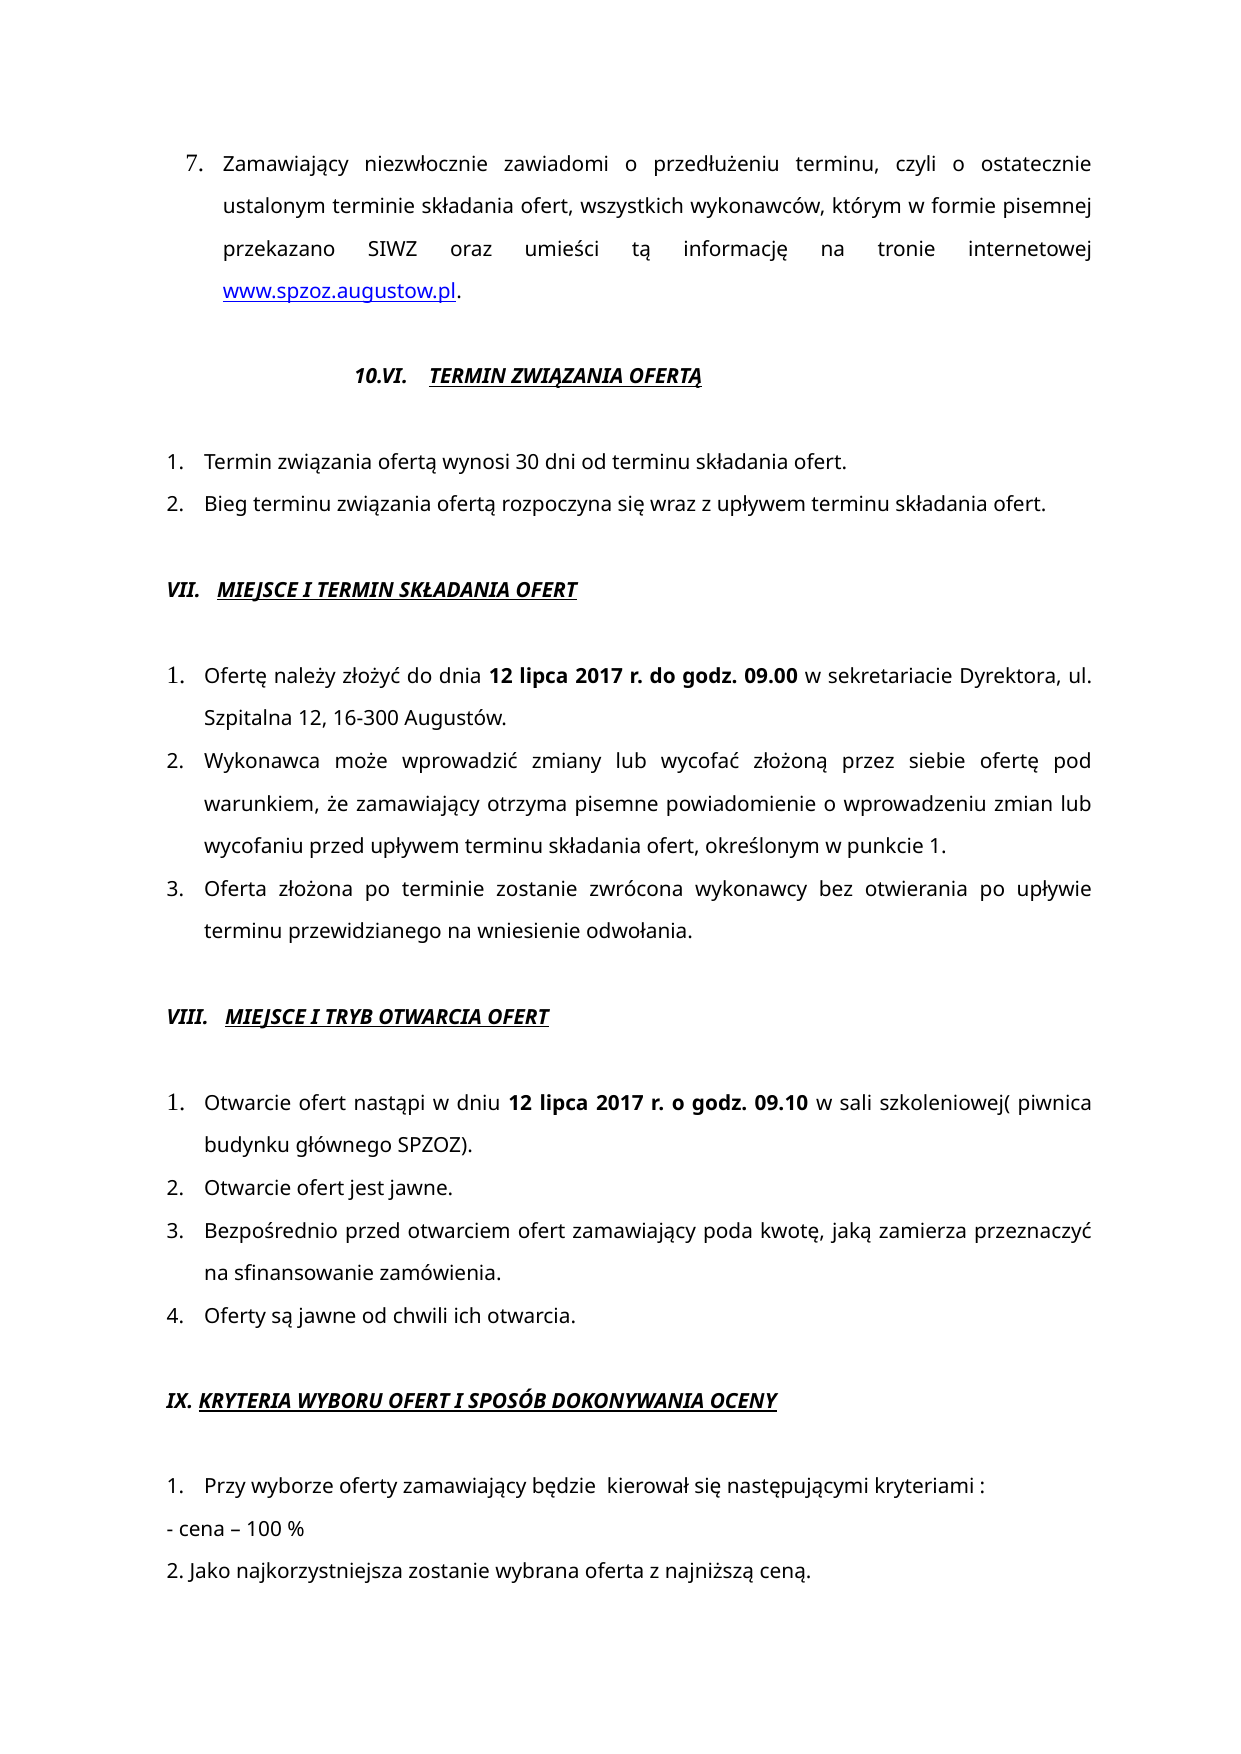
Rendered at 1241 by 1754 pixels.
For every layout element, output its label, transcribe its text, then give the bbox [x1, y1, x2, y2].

list Bieg terminu związania ofertą rozpoczyna się wraz z upływem terminu składania ofert. [166, 489, 1093, 518]
list Otwarcie ofert jest jawne. [166, 1173, 1093, 1202]
list Oferta złożona po terminie zostanie zwrócona wykonawcy bez otwierania po upływie terminu przewidzianego na wniesienie odwołania. [166, 874, 1093, 945]
list Zamawiający niezwłocznie zawiadomi o przedłużeniu terminu, czyli o ostatecznie ustalonym terminie składania ofert, wszystkich wykonawców, którym w formie pisemnej przekazano SIWZ oraz umieści tą informację na tronie internetowej www.spzoz.augustow.pl. [185, 148, 1093, 305]
text - cena – 100 % [166, 1514, 1093, 1542]
text 2. Jako najkorzystniejsza zostanie wybrana oferta z najniższą ceną. [166, 1557, 1093, 1585]
list Oferty są jawne od chwili ich otwarcia. [166, 1301, 1093, 1329]
list Bezpośrednio przed otwarciem ofert zamawiający poda kwotę, jaką zamierza przeznaczyć na sfinansowanie zamówienia. [166, 1216, 1093, 1287]
list Termin związania ofertą wynosi 30 dni od terminu składania ofert. [166, 447, 1093, 475]
text IX. KRYTERIA WYBORU OFERT I SPOSÓB DOKONYWANIA OCENY [166, 1386, 1093, 1415]
list Otwarcie ofert nastąpi w dniu 12 lipca 2017 r. o godz. 09.10 w sali szkoleniowej( piwnica budynku głównego SPZOZ). [166, 1087, 1093, 1159]
text VII. MIEJSCE I TERMIN SKŁADANIA OFERT [166, 575, 1093, 603]
list TERMIN ZWIĄZANIA OFERTĄ [354, 362, 1093, 390]
text VIII. MIEJSCE I TRYB OTWARCIA OFERT [166, 1002, 1093, 1030]
list Przy wyborze oferty zamawiający będzie kierował się następującymi kryteriami : [166, 1471, 1093, 1500]
list Wykonawca może wprowadzić zmiany lub wycofać złożoną przez siebie ofertę pod warunkiem, że zamawiający otrzyma pisemne powiadomienie o wprowadzeniu zmian lub wycofaniu przed upływem terminu składania ofert, określonym w punkcie 1. [166, 746, 1093, 860]
list Ofertę należy złożyć do dnia 12 lipca 2017 r. do godz. 09.00 w sekretariacie Dyrektora, ul. Szpitalna 12, 16-300 Augustów. [166, 660, 1093, 732]
